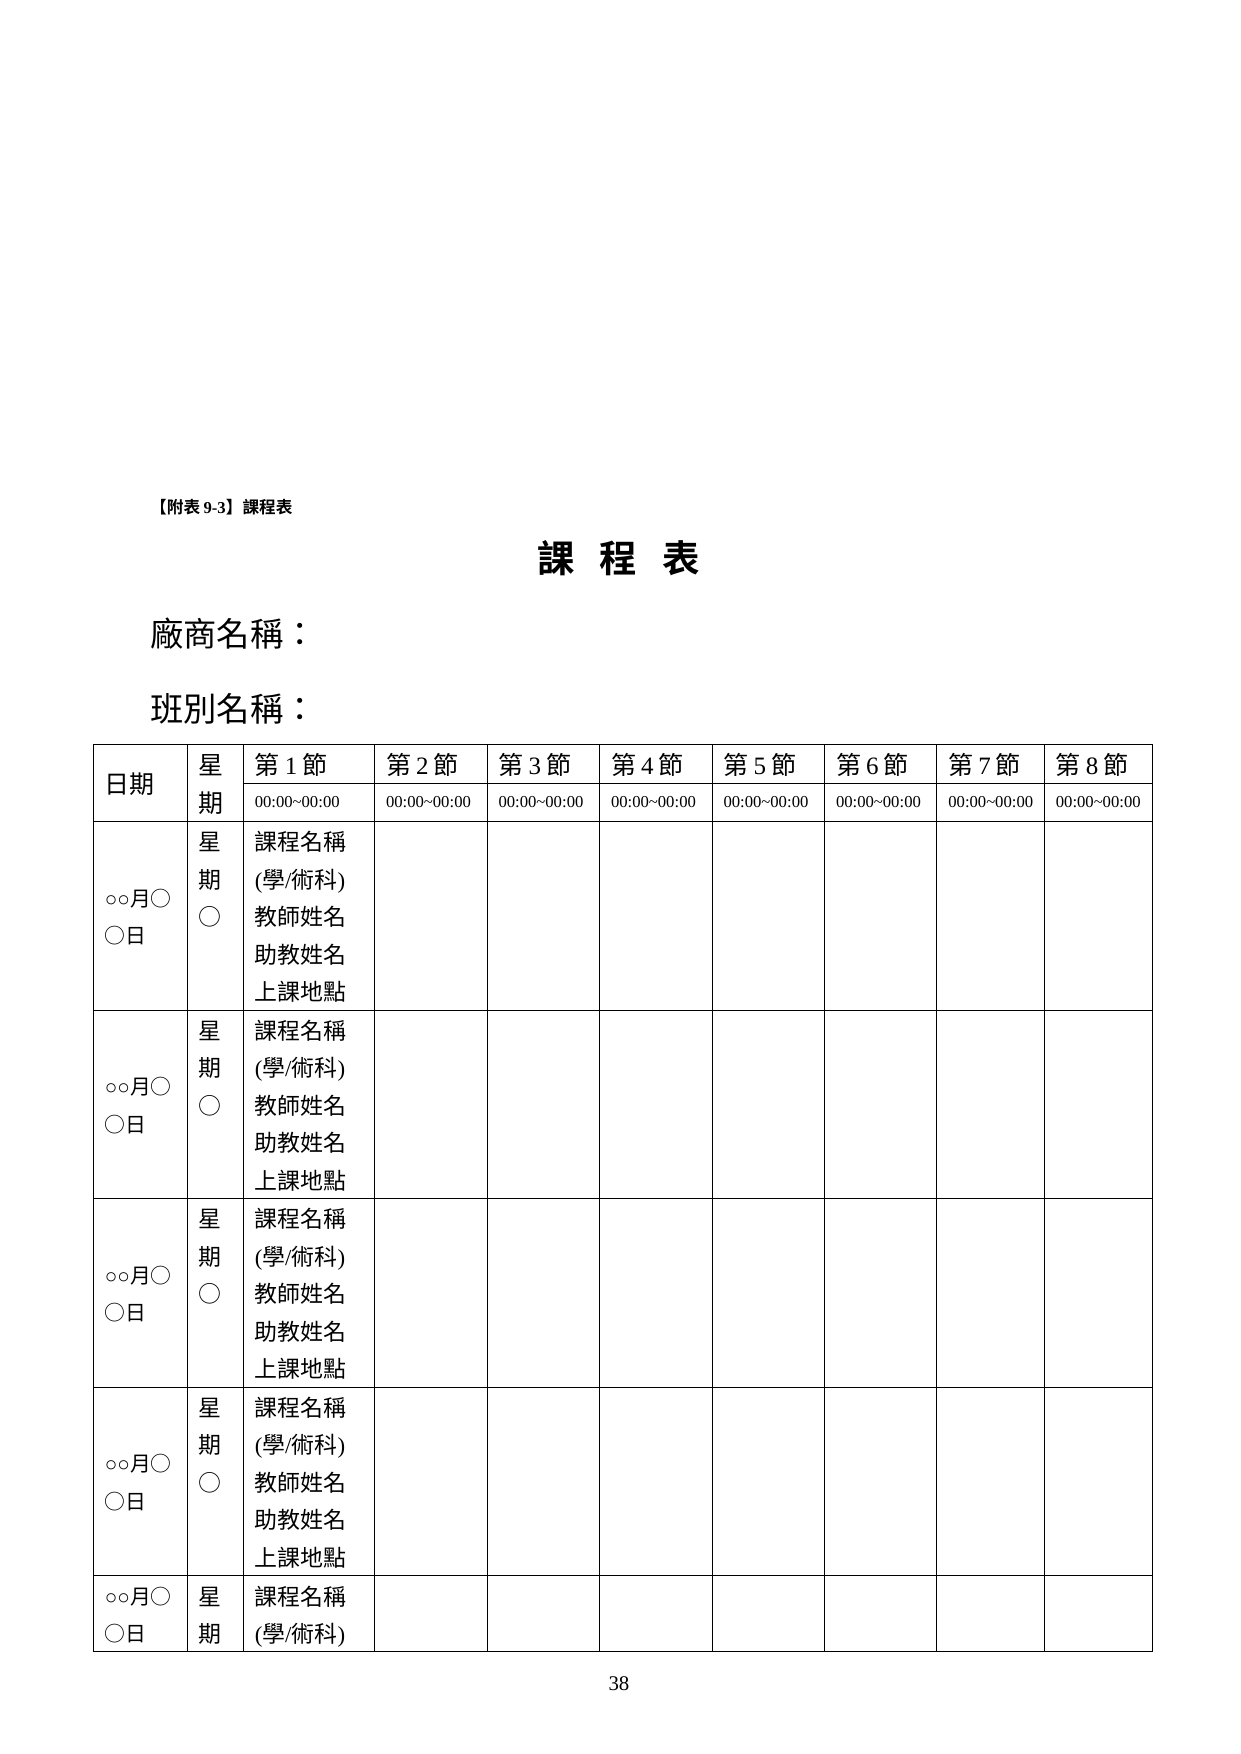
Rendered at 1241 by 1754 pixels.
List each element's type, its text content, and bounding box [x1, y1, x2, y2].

table_cell [937, 822, 1044, 1009]
table_cell [713, 822, 824, 1009]
table_cell 00:00~00:00 [825, 784, 936, 821]
table_cell 00:00~00:00 [713, 784, 824, 821]
table_header 第2節 [375, 745, 487, 782]
text 課 程 表 [150, 519, 1087, 594]
table_cell 星期○ [188, 1388, 243, 1575]
table_cell [937, 1199, 1044, 1387]
table_cell [937, 1576, 1044, 1651]
table_cell 課程名稱 (學/術科) 教師姓名 助教姓名 上課地點 [244, 1011, 374, 1198]
table_header 日期 [94, 745, 187, 821]
table_header 星期 [188, 745, 243, 821]
table_cell [488, 1011, 599, 1198]
table_cell ○○月○○日 [94, 1199, 187, 1387]
table_cell 星期○ [188, 822, 243, 1009]
table_cell 00:00~00:00 [244, 784, 374, 821]
table_cell ○○月○○日 [94, 1388, 187, 1575]
table_cell [825, 1576, 936, 1651]
table_cell [600, 1011, 712, 1198]
table_cell [600, 822, 712, 1009]
table_cell 00:00~00:00 [1045, 784, 1152, 821]
table_header 第5節 [713, 745, 824, 782]
table_cell [937, 1011, 1044, 1198]
table_cell [600, 1199, 712, 1387]
table_header 第1節 [244, 745, 374, 782]
table_cell [600, 1388, 712, 1575]
table_cell [375, 1388, 487, 1575]
table_cell [488, 1388, 599, 1575]
table_cell 00:00~00:00 [488, 784, 599, 821]
table_header 第3節 [488, 745, 599, 782]
table_cell [713, 1011, 824, 1198]
table_cell 課程名稱 (學/術科) 教師姓名 助教姓名 上課地點 [244, 1388, 374, 1575]
table_cell [488, 822, 599, 1009]
table_cell [1045, 1199, 1152, 1387]
table_header 第4節 [600, 745, 712, 782]
table_cell [825, 822, 936, 1009]
table_cell 課程名稱 (學/術科) [244, 1576, 374, 1651]
table_cell [375, 1576, 487, 1651]
table_cell 課程名稱 (學/術科) 教師姓名 助教姓名 上課地點 [244, 1199, 374, 1387]
table_cell [488, 1199, 599, 1387]
table_cell [600, 1576, 712, 1651]
table_header 第6節 [825, 745, 936, 782]
table_cell [713, 1388, 824, 1575]
table_cell ○○月○○日 [94, 1011, 187, 1198]
table_cell [375, 1011, 487, 1198]
table_cell [825, 1011, 936, 1198]
table_cell [1045, 1388, 1152, 1575]
table_cell 星期 [188, 1576, 243, 1651]
table_cell 00:00~00:00 [600, 784, 712, 821]
table_cell [375, 1199, 487, 1387]
table_cell [937, 1388, 1044, 1575]
table_cell [1045, 1011, 1152, 1198]
table_cell ○○月○○日 [94, 822, 187, 1009]
table_cell 星期○ [188, 1199, 243, 1387]
table_cell [488, 1576, 599, 1651]
table_cell ○○月○○日 [94, 1576, 187, 1651]
table_cell [1045, 822, 1152, 1009]
table_cell 課程名稱 (學/術科) 教師姓名 助教姓名 上課地點 [244, 822, 374, 1009]
table_cell [713, 1199, 824, 1387]
text 廠商名稱： [150, 594, 1087, 669]
table_cell 00:00~00:00 [375, 784, 487, 821]
table_cell 00:00~00:00 [937, 784, 1044, 821]
subtitle 【附表9-3】課程表 [150, 494, 1087, 519]
table_cell [375, 822, 487, 1009]
table_cell [825, 1199, 936, 1387]
text 班別名稱： [150, 669, 1087, 744]
table_header 第8節 [1045, 745, 1152, 782]
table_header 第7節 [937, 745, 1044, 782]
table_cell [1045, 1576, 1152, 1651]
table_cell [713, 1576, 824, 1651]
table_cell [825, 1388, 936, 1575]
table_cell 星期○ [188, 1011, 243, 1198]
